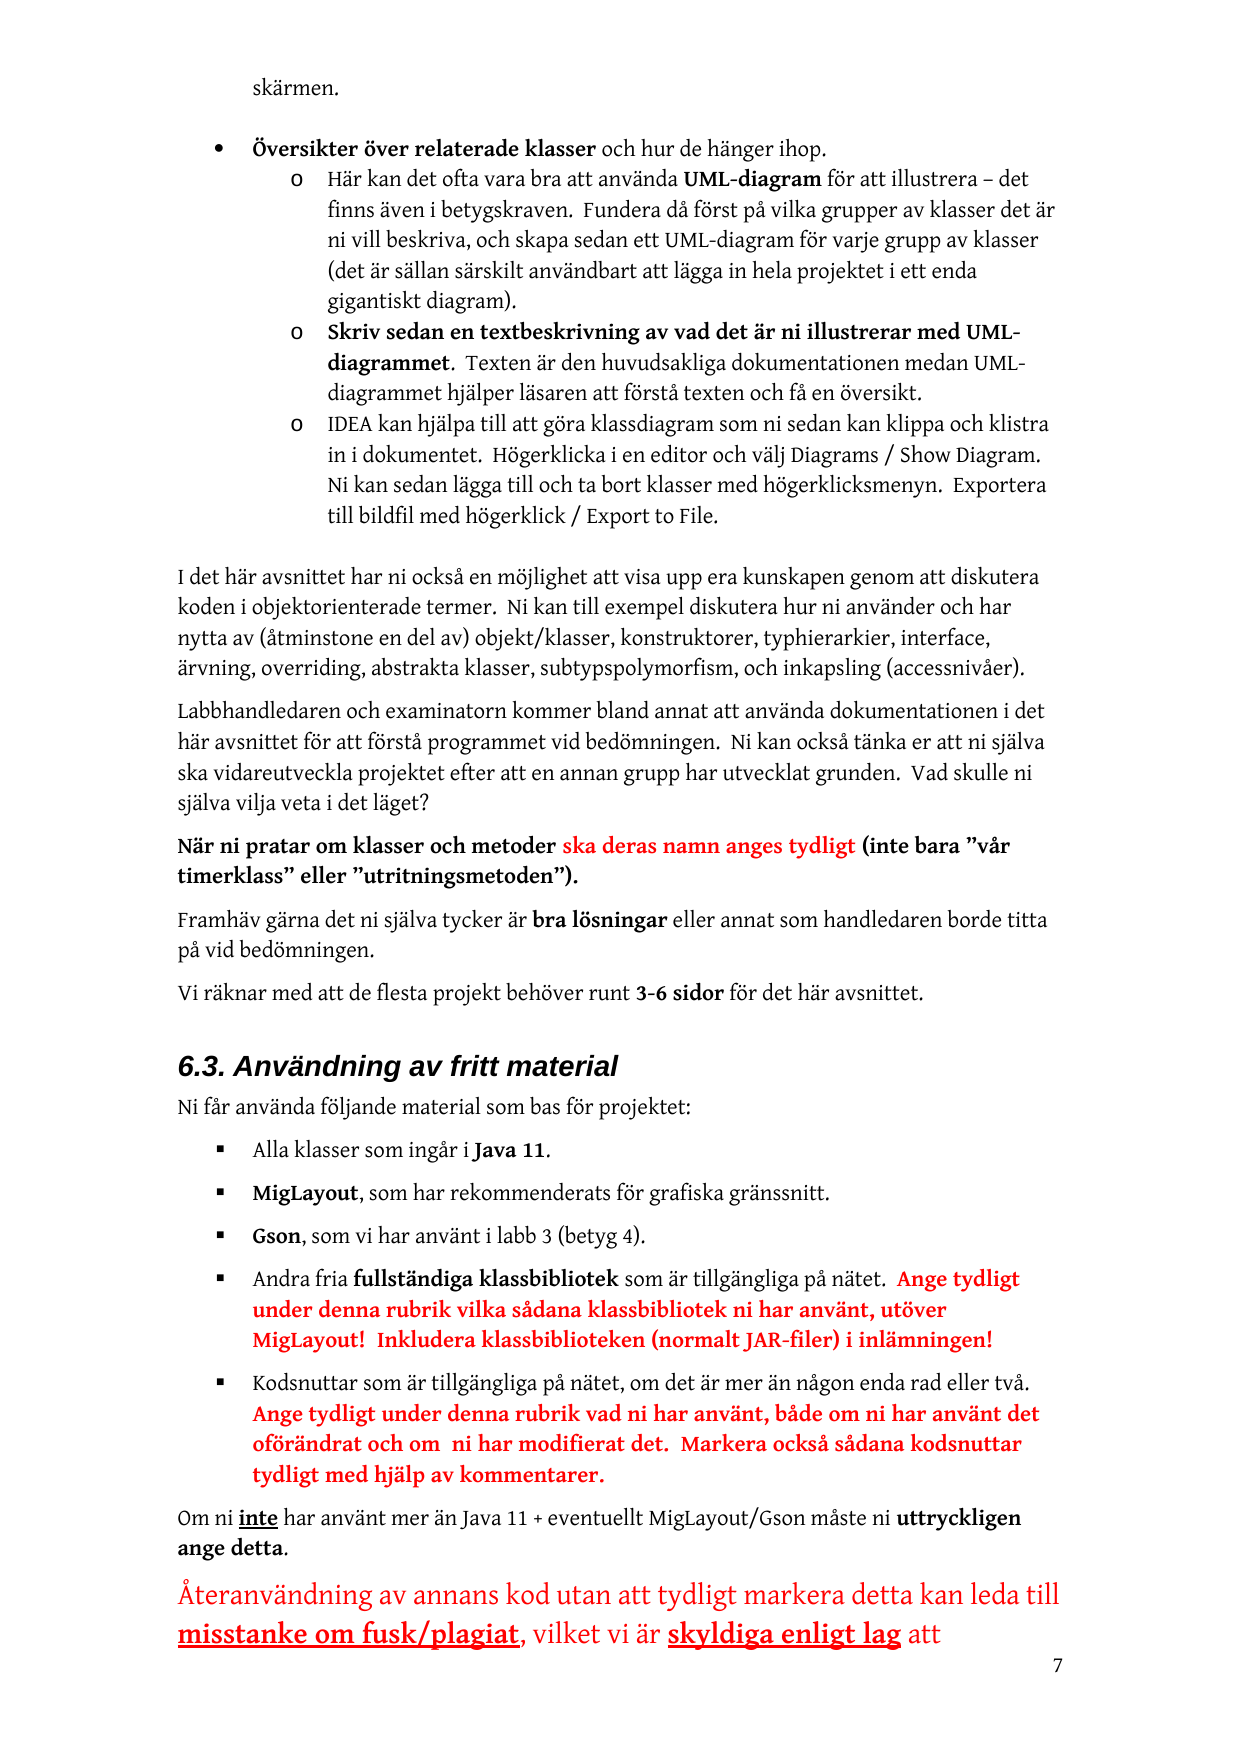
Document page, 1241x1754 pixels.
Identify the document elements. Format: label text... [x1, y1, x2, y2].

text Vi räknar med att de flesta projekt behöver runt 3-6 sidor för det här avsnittet. [177, 981, 1063, 1007]
list Andra fria fullständiga klassbibliotek som är tillgängliga på nätet. Ange tydligt under denna rubrik vilka sådana klassbibliotek ni har använt, utöver MigLayout! Inkludera klassbiblioteken (normalt JAR-filer) i inlämningen! [215, 1267, 1063, 1354]
text Labbhandledaren och examinatorn kommer bland annat att använda dokumentationen i det här avsnittet för att förstå programmet vid bedömningen. Ni kan också tänka er att ni själva ska vidareutveckla projektet efter att en annan grupp har utvecklat grunden. Vad skulle ni själva vilja veta i det läget? [177, 699, 1063, 817]
list MigLayout, som har rekommenderats för grafiska gränssnitt. [215, 1181, 1063, 1207]
text Om ni inte har använt mer än Java 11 + eventuellt MigLayout/Gson måste ni uttryckligen ange detta. [177, 1505, 1063, 1562]
text Ni får använda följande material som bas för projektet: [177, 1094, 1063, 1121]
list Översikter över relaterade klasser och hur de hänger ihop. [215, 136, 1063, 163]
list skärmen. [215, 75, 1063, 102]
text Återanvändning av annans kod utan att tydligt markera detta kan leda till misstanke om fusk/plagiat, vilket vi är skyldiga enligt lag att [177, 1579, 1063, 1651]
list Kodsnuttar som är tillgängliga på nätet, om det är mer än någon enda rad eller två. Ange tydligt under denna rubrik vad ni har använt, både om ni har använt det oförändrat och om ni har modifierat det. Markera också sådana kodsnuttar tydligt med hjälp av kommentarer. [215, 1371, 1063, 1489]
list Gson, som vi har använt i labb 3 (betyg 4). [215, 1224, 1063, 1250]
list Skriv sedan en textbeskrivning av vad det är ni illustrerar med UML-diagrammet. Texten är den huvudsakliga dokumentationen medan UML-diagrammet hjälper läsaren att förstå texten och få en översikt. [290, 319, 1063, 407]
list Här kan det ofta vara bra att använda UML-diagram för att illustrera – det finns även i betygskraven. Fundera då först på vilka grupper av klasser det är ni vill beskriva, och skapa sedan ett UML-diagram för varje grupp av klasser (det är sällan särskilt användbart att lägga in hela projektet i ett enda gigantiskt diagram). [290, 167, 1063, 316]
text I det här avsnittet har ni också en möjlighet att visa upp era kunskapen genom att diskutera koden i objektorienterade termer. Ni kan till exempel diskutera hur ni använder och har nytta av (åtminstone en del av) objekt/klasser, konstruktorer, typhierarkier, interface, ärvning, overriding, abstrakta klasser, subtypspolymorfism, och inkapsling (accessnivåer). [177, 564, 1063, 682]
subtitle 6.3. Användning av fritt material [177, 1048, 1063, 1082]
text När ni pratar om klasser och metoder ska deras namn anges tydligt (inte bara ”vår timerklass” eller ”utritningsmetoden”). [177, 833, 1063, 891]
list Alla klasser som ingår i Java 11. [215, 1138, 1063, 1164]
text Framhäv gärna det ni själva tycker är bra lösningar eller annat som handledaren borde titta på vid bedömningen. [177, 907, 1063, 964]
list IDEA kan hjälpa till att göra klassdiagram som ni sedan kan klippa och klistra in i dokumentet. Högerklicka i en editor och välj Diagrams / Show Diagram. Ni kan sedan lägga till och ta bort klasser med högerklicksmenyn. Exportera till bildfil med högerklick / Export to File. [290, 411, 1063, 530]
